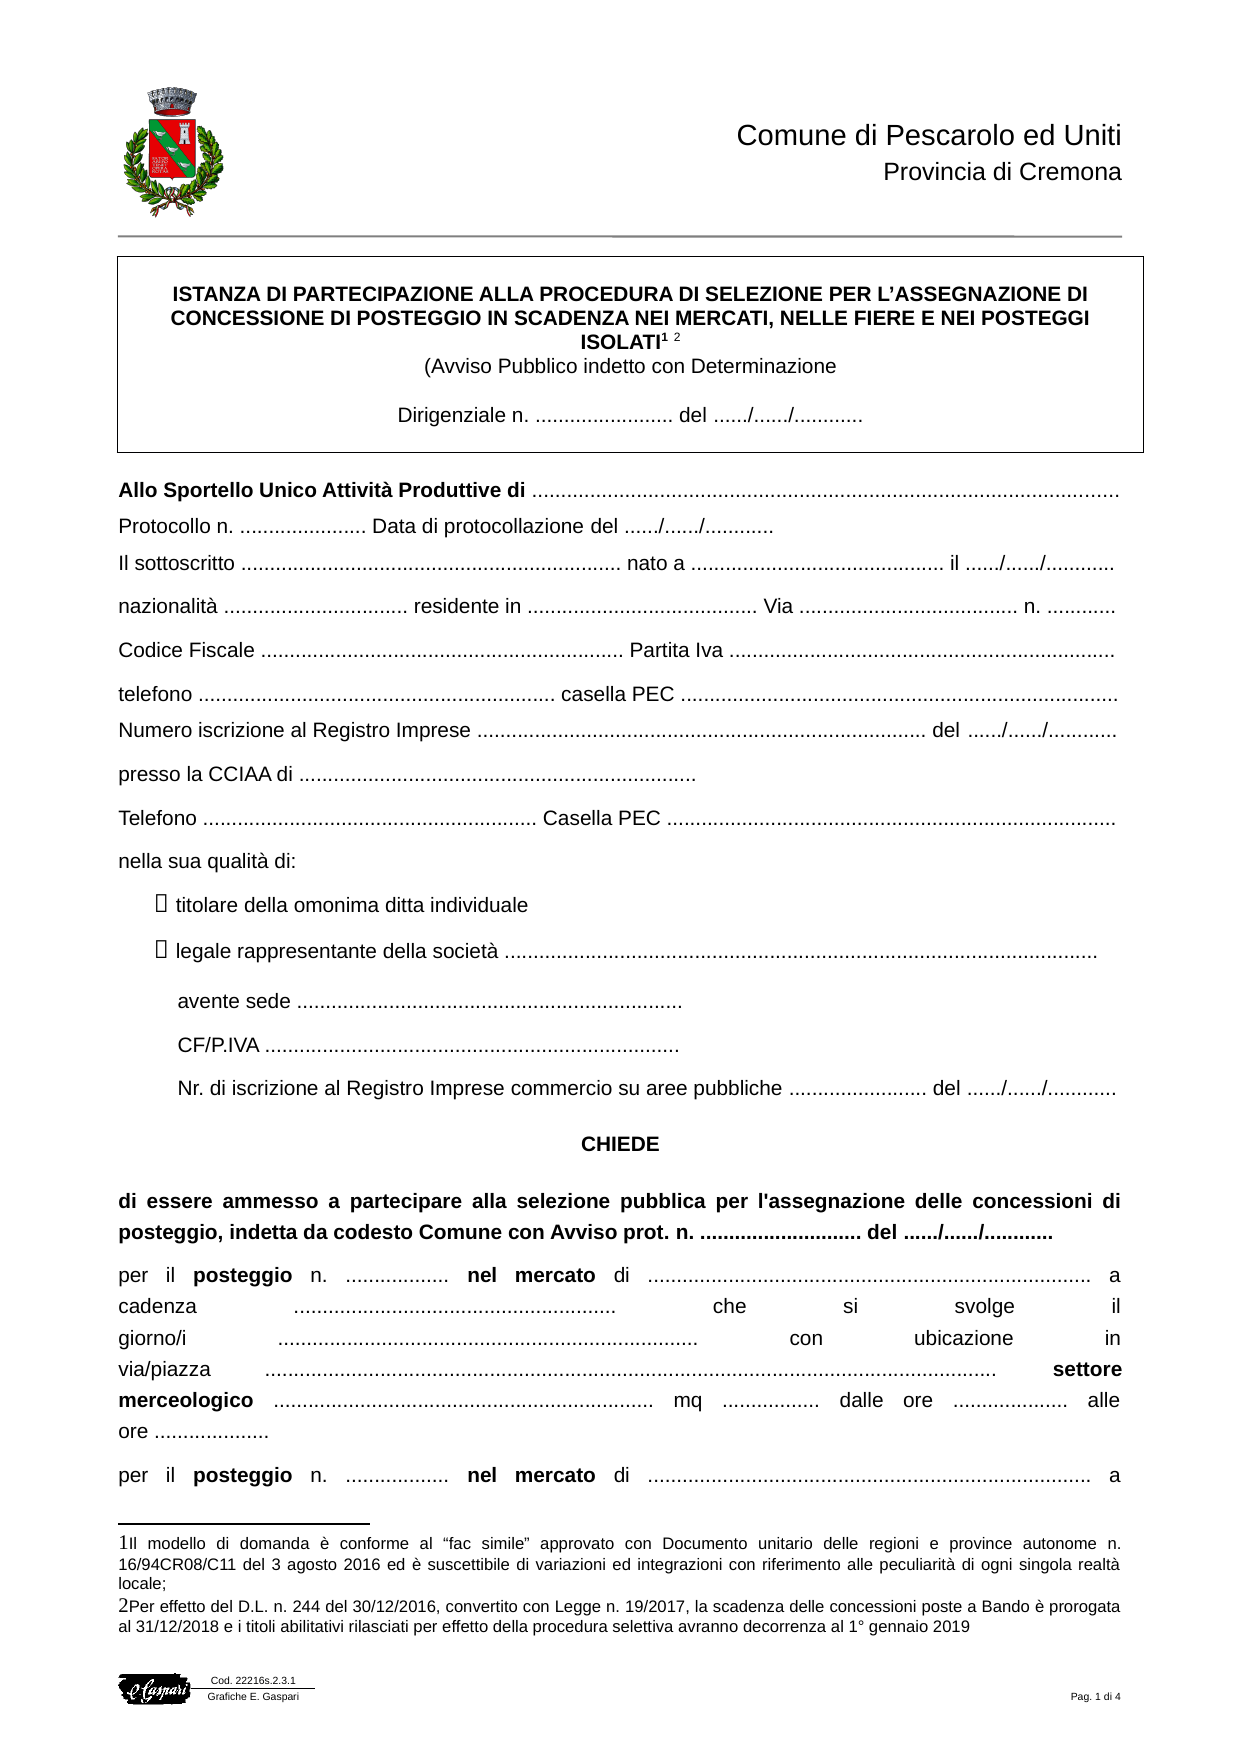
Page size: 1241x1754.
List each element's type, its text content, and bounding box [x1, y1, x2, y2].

picture [117, 1672, 191, 1705]
text CHIEDE [118, 1132, 1122, 1156]
text CF/P.IVA ........................................................................ [177, 1032, 1122, 1056]
text  titolare della omonima ditta individuale [153, 886, 1122, 919]
text  legale rappresentante della società ....................................................................................................... [153, 932, 1122, 966]
text nella sua qualità di: [118, 849, 1122, 873]
text Comune di Pescarolo ed Uniti [224, 118, 1122, 152]
picture [122, 87, 224, 219]
text di essere ammesso a partecipare alla selezione pubblica per l'assegnazione delle concessioni di posteggio, indetta da codesto Comune con Avviso prot. n. ............................ del ....../....../............ [118, 1188, 1122, 1243]
text Codice Fiscale ............................................................... Partita Iva ................................................................... [118, 638, 1122, 662]
text Telefono .......................................................... Casella PEC .............................................................................. [118, 805, 1122, 829]
text telefono .............................................................. casella PEC ............................................................................ [118, 682, 1122, 706]
text Il sottoscritto .................................................................. nato a ............................................ il ....../....../............ [118, 551, 1122, 575]
table_header ISTANZA DI PARTECIPAZIONE ALLA PROCEDURA DI SELEZIONE PER L’ASSEGNAZIONE DI CONCESSIONE DI POSTEGGIO IN SCADENZA NEI MERCATI, NELLE FIERE E NEI POSTEGGI ISOLATI (Avviso Pubblico indetto con Determinazione Dirigenziale n. ........................ del ....../....../............ [118, 257, 1143, 452]
text per il posteggio n. .................. nel mercato di ............................................................................. a [118, 1463, 1122, 1487]
text Nr. di iscrizione al Registro Imprese commercio su aree pubbliche ........................ del ....../....../............ [177, 1076, 1122, 1100]
text per il posteggio n. .................. nel mercato di ............................................................................. a cadenza ........................................................ che si svolge il giorno/i ......................................................................... con ubicazione in via/piazza ............................................................................................................................... settore merceologico .................................................................. mq ................. dalle ore .................... alle ore .................... [118, 1263, 1122, 1443]
text nazionalità ................................ residente in ........................................ Via ...................................... n. ............ [118, 594, 1122, 618]
text Numero iscrizione al Registro Imprese .............................................................................. del ....../....../............ [118, 718, 1122, 742]
text presso la CCIAA di ..................................................................... [118, 762, 1122, 786]
text Protocollo n. ...................... Data di protocollazione del ....../....../............ [118, 514, 1122, 538]
text Allo Sportello Unico Attività Produttive di [118, 478, 1122, 502]
text Provincia di Cremona [224, 157, 1122, 185]
text avente sede ................................................................... [177, 989, 1122, 1013]
